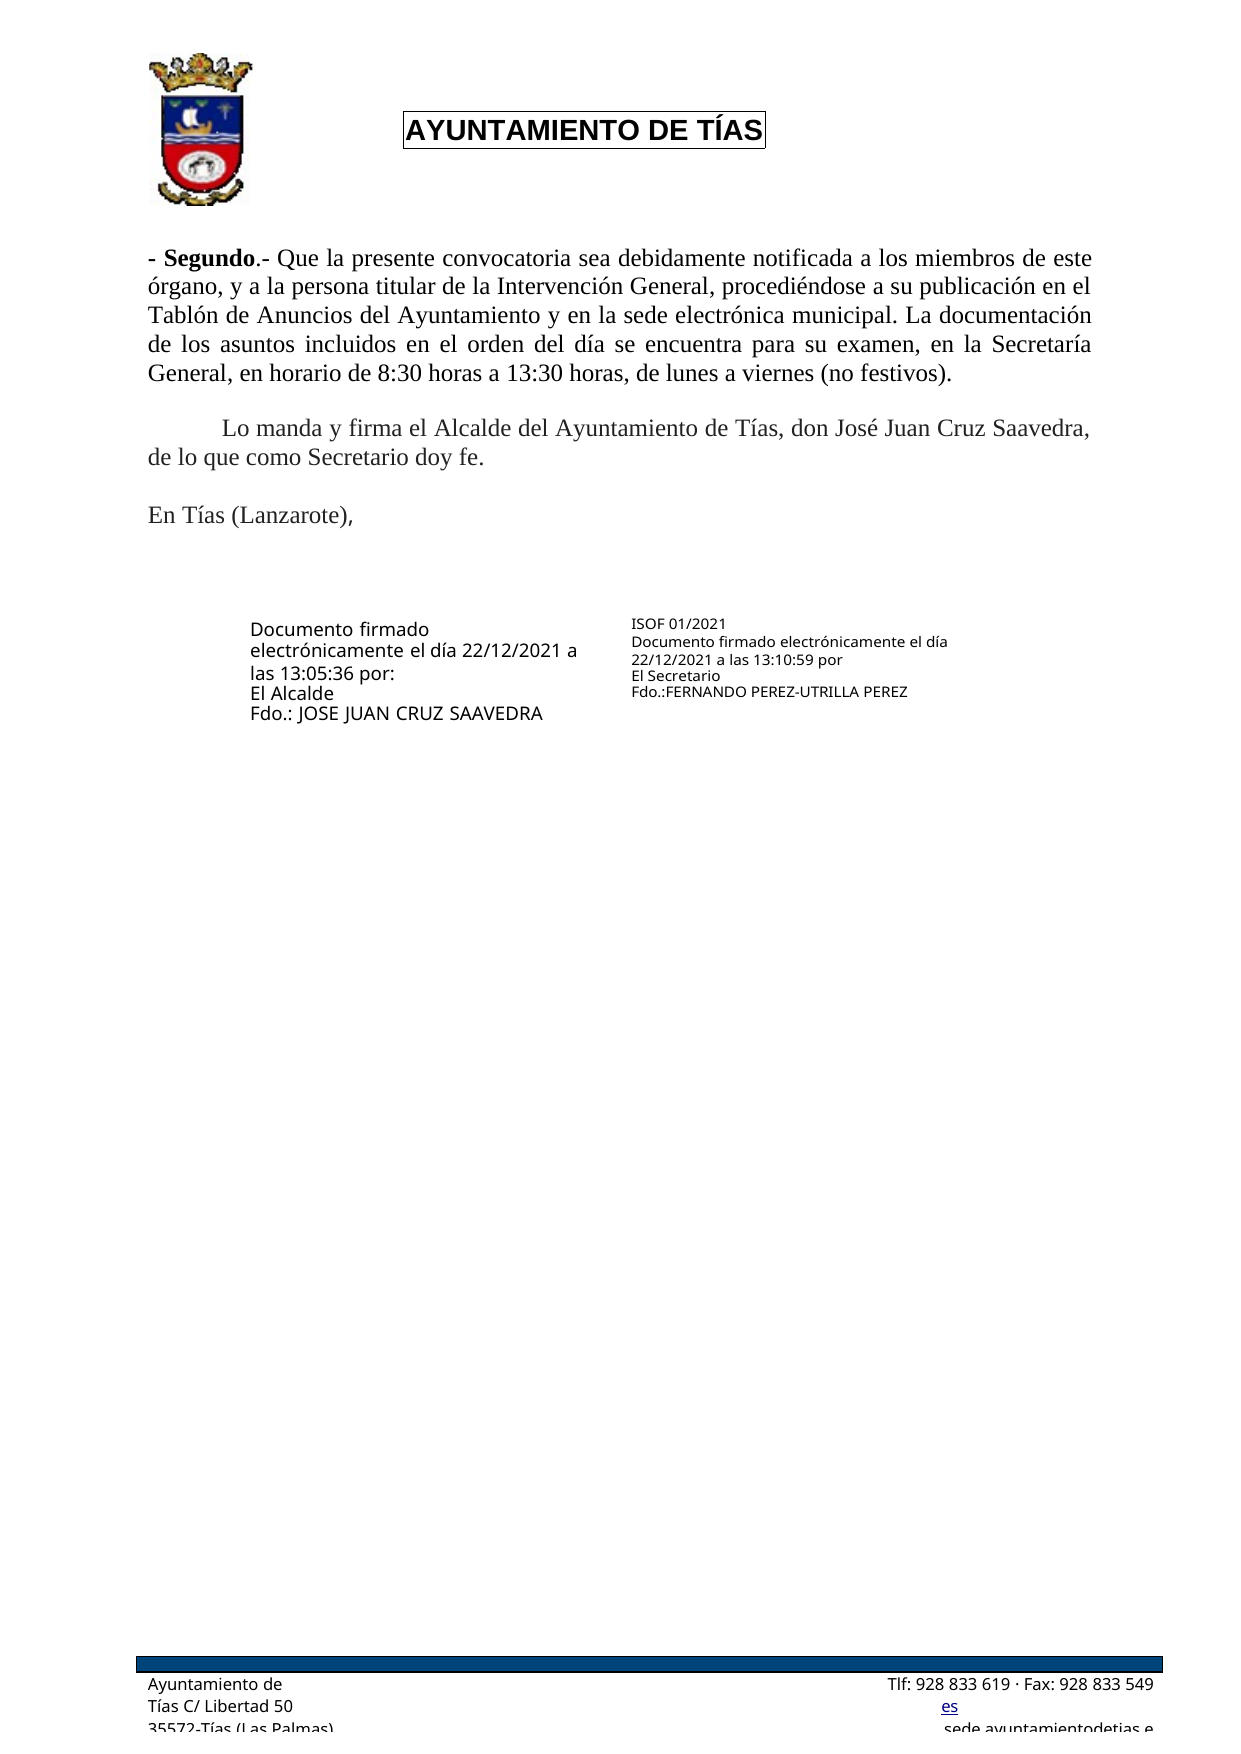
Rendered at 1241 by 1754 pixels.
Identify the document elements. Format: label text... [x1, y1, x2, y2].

list Segundo.- Que la presente convocatoria sea debidamente notificada a los miembros de este órgano, y a la persona titular de la Intervención General, procediéndose a su publicación en el Tablón de Anuncios del Ayuntamiento y en la sede electrónica municipal. La documentación de los asuntos incluidos en el orden del día se encuentra para su examen, en la Secretaría General, en horario de 8:30 horas a 13:30 horas, de lunes a viernes (no festivos). [148, 243, 1093, 386]
picture [149, 53, 253, 206]
text El Alcalde [250, 685, 588, 704]
text En Tías (Lanzarote), [148, 499, 1163, 530]
text Fdo.: JOSE JUAN CRUZ SAAVEDRA [250, 704, 588, 724]
text Documento firmado electrónicamente el día 22/12/2021 a las 13:05:36 por: [250, 618, 588, 685]
text ISOF 01/2021 [631, 617, 1163, 633]
text El Secretario [631, 669, 1163, 684]
text Fdo.:FERNANDO PEREZ-UTRILLA PEREZ [631, 684, 1163, 700]
text Lo manda y firma el Alcalde del Ayuntamiento de Tías, don José Juan Cruz Saavedra, de lo que como Secretario doy fe. [148, 413, 1111, 470]
text Documento firmado electrónicamente el día 22/12/2021 a las 13:10:59 por [631, 633, 997, 669]
